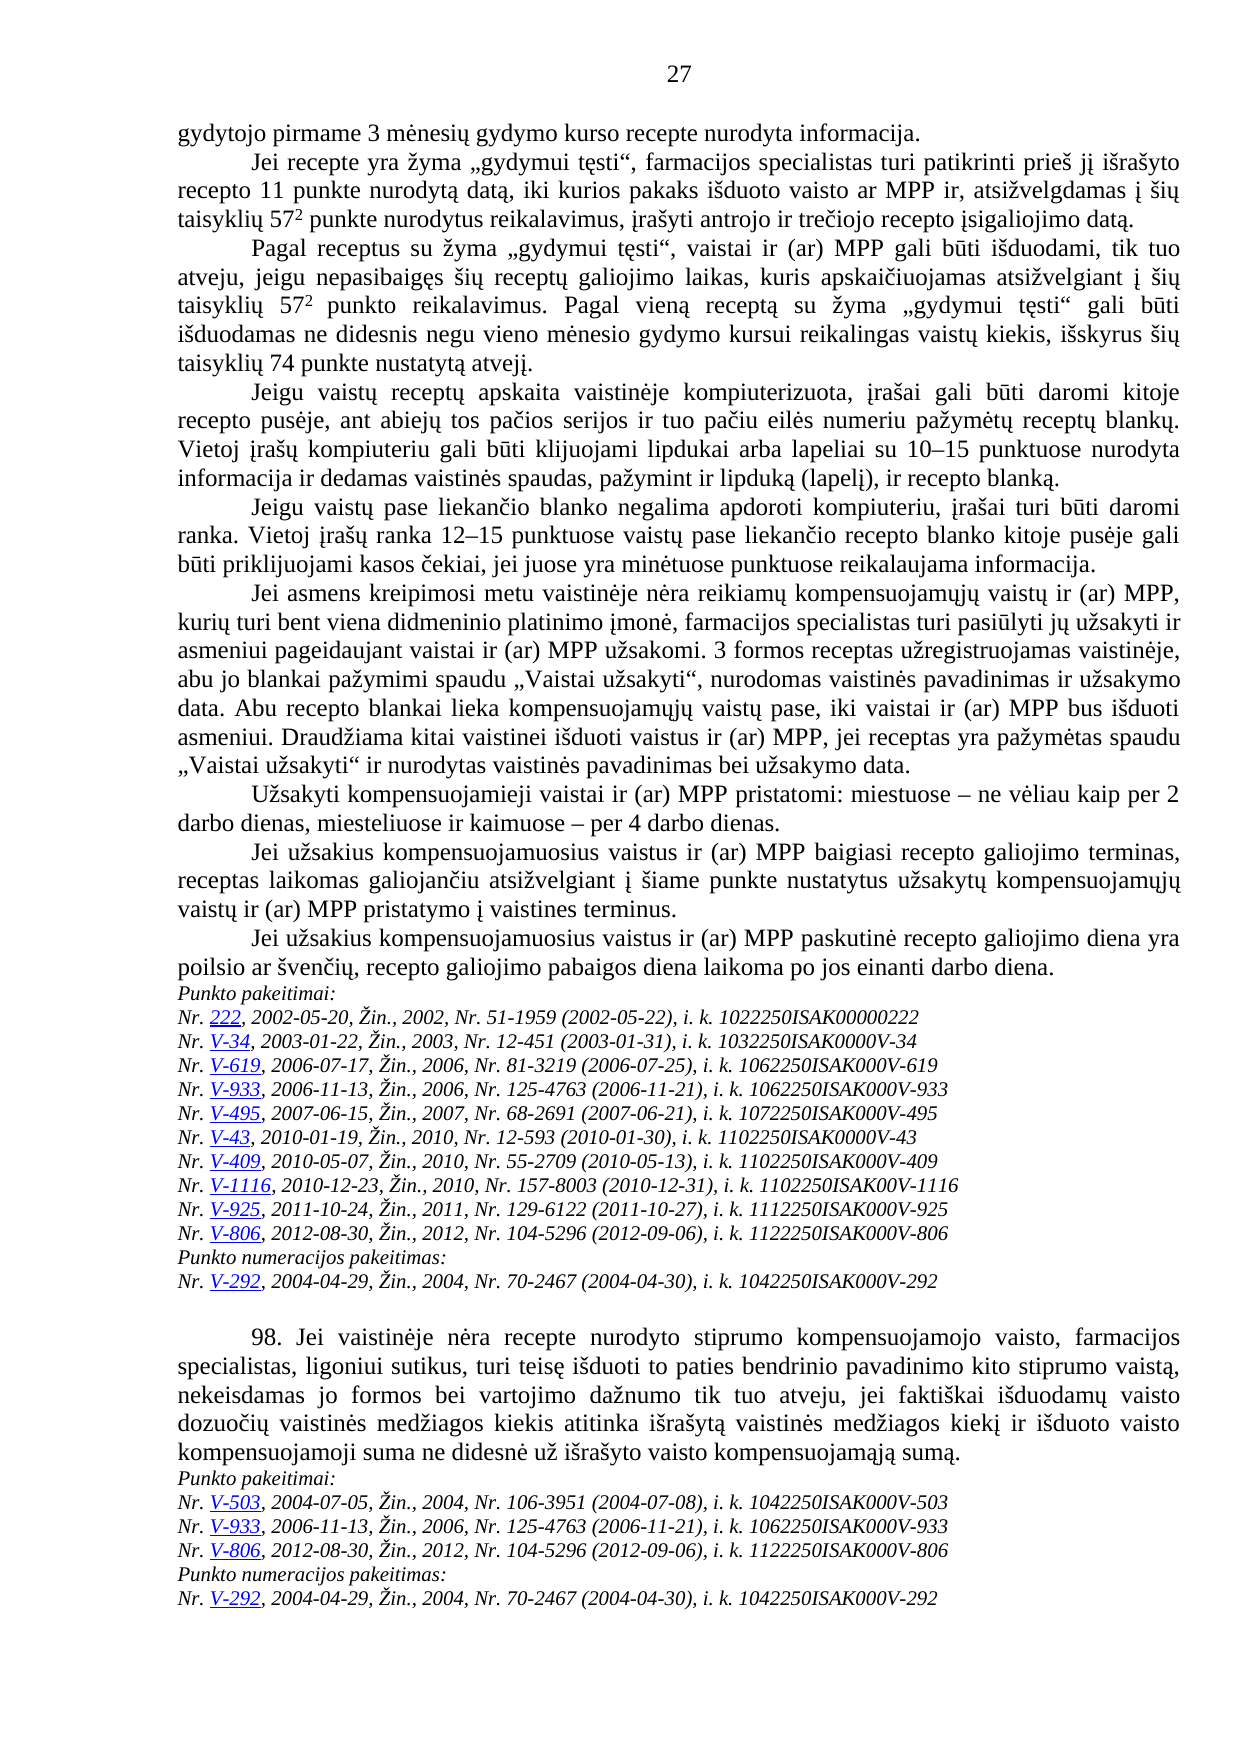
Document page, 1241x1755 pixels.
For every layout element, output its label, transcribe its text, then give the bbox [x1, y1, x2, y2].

text Punkto numeracijos pakeitimas: [177, 1562, 1181, 1586]
text Nr. V-933, 2006-11-13, Žin., 2006, Nr. 125-4763 (2006-11-21), i. k. 1062250ISAK000V-933 [177, 1514, 1181, 1538]
text Nr. V-806, 2012-08-30, Žin., 2012, Nr. 104-5296 (2012-09-06), i. k. 1122250ISAK000V-806 [177, 1221, 1181, 1245]
text Jei asmens kreipimosi metu vaistinėje nėra reikiamų kompensuojamųjų vaistų ir (ar) MPP, kurių turi bent viena didmeninio platinimo įmonė, farmacijos specialistas turi pasiūlyti jų užsakyti ir asmeniui pageidaujant vaistai ir (ar) MPP užsakomi. 3 formos receptas užregistruojamas vaistinėje, abu jo blankai pažymimi spaudu „Vaistai užsakyti“, nurodomas vaistinės pavadinimas ir užsakymo data. Abu recepto blankai lieka kompensuojamųjų vaistų pase, iki vaistai ir (ar) MPP bus išduoti asmeniui. Draudžiama kitai vaistinei išduoti vaistus ir (ar) MPP, jei receptas yra pažymėtas spaudu „Vaistai užsakyti“ ir nurodytas vaistinės pavadinimas bei užsakymo data. [177, 578, 1181, 779]
text Jeigu vaistų receptų apskaita vaistinėje kompiuterizuota, įrašai gali būti daromi kitoje recepto pusėje, ant abiejų tos pačios serijos ir tuo pačiu eilės numeriu pažymėtų receptų blankų. Vietoj įrašų kompiuteriu gali būti klijuojami lipdukai arba lapeliai su 10–15 punktuose nurodyta informacija ir dedamas vaistinės spaudas, pažymint ir lipduką (lapelį), ir recepto blanką. [177, 377, 1181, 492]
text Jei užsakius kompensuojamuosius vaistus ir (ar) MPP paskutinė recepto galiojimo diena yra poilsio ar švenčių, recepto galiojimo pabaigos diena laikoma po jos einanti darbo diena. [177, 923, 1181, 981]
text Nr. V-34, 2003-01-22, Žin., 2003, Nr. 12-451 (2003-01-31), i. k. 1032250ISAK0000V-34 [177, 1029, 1181, 1053]
text Nr. V-503, 2004-07-05, Žin., 2004, Nr. 106-3951 (2004-07-08), i. k. 1042250ISAK000V-503 [177, 1490, 1181, 1514]
text Nr. V-292, 2004-04-29, Žin., 2004, Nr. 70-2467 (2004-04-30), i. k. 1042250ISAK000V-292 [177, 1269, 1181, 1293]
text Nr. V-925, 2011-10-24, Žin., 2011, Nr. 129-6122 (2011-10-27), i. k. 1112250ISAK000V-925 [177, 1197, 1181, 1221]
text Nr. V-806, 2012-08-30, Žin., 2012, Nr. 104-5296 (2012-09-06), i. k. 1122250ISAK000V-806 [177, 1538, 1181, 1562]
text Nr. V-1116, 2010-12-23, Žin., 2010, Nr. 157-8003 (2010-12-31), i. k. 1102250ISAK00V-1116 [177, 1173, 1181, 1197]
text 98. Jei vaistinėje nėra recepte nurodyto stiprumo kompensuojamojo vaisto, farmacijos specialistas, ligoniui sutikus, turi teisę išduoti to paties bendrinio pavadinimo kito stiprumo vaistą, nekeisdamas jo formos bei vartojimo dažnumo tik tuo atveju, jei faktiškai išduodamų vaisto dozuočių vaistinės medžiagos kiekis atitinka išrašytą vaistinės medžiagos kiekį ir išduoto vaisto kompensuojamoji suma ne didesnė už išrašyto vaisto kompensuojamąją sumą. [177, 1322, 1181, 1466]
text Užsakyti kompensuojamieji vaistai ir (ar) MPP pristatomi: miestuose – ne vėliau kaip per 2 darbo dienas, miesteliuose ir kaimuose – per 4 darbo dienas. [177, 779, 1181, 837]
text Nr. V-495, 2007-06-15, Žin., 2007, Nr. 68-2691 (2007-06-21), i. k. 1072250ISAK000V-495 [177, 1101, 1181, 1125]
text Nr. V-619, 2006-07-17, Žin., 2006, Nr. 81-3219 (2006-07-25), i. k. 1062250ISAK000V-619 [177, 1053, 1181, 1077]
text Punkto pakeitimai: [177, 1466, 1181, 1490]
text Nr. V-409, 2010-05-07, Žin., 2010, Nr. 55-2709 (2010-05-13), i. k. 1102250ISAK000V-409 [177, 1149, 1181, 1173]
text Nr. V-933, 2006-11-13, Žin., 2006, Nr. 125-4763 (2006-11-21), i. k. 1062250ISAK000V-933 [177, 1077, 1181, 1101]
text Nr. V-292, 2004-04-29, Žin., 2004, Nr. 70-2467 (2004-04-30), i. k. 1042250ISAK000V-292 [177, 1586, 1181, 1610]
text Pagal receptus su žyma „gydymui tęsti“, vaistai ir (ar) MPP gali būti išduodami, tik tuo atveju, jeigu nepasibaigęs šių receptų galiojimo laikas, kuris apskaičiuojamas atsižvelgiant į šių taisyklių 572 punkto reikalavimus. Pagal vieną receptą su žyma „gydymui tęsti“ gali būti išduodamas ne didesnis negu vieno mėnesio gydymo kursui reikalingas vaistų kiekis, išskyrus šių taisyklių 74 punkte nustatytą atvejį. [177, 233, 1181, 377]
text Punkto numeracijos pakeitimas: [177, 1245, 1181, 1269]
text Punkto pakeitimai: [177, 981, 1181, 1005]
text gydytojo pirmame 3 mėnesių gydymo kurso recepte nurodyta informacija. [177, 118, 1181, 147]
text Jeigu vaistų pase liekančio blanko negalima apdoroti kompiuteriu, įrašai turi būti daromi ranka. Vietoj įrašų ranka 12–15 punktuose vaistų pase liekančio recepto blanko kitoje pusėje gali būti priklijuojami kasos čekiai, jei juose yra minėtuose punktuose reikalaujama informacija. [177, 492, 1181, 578]
text Nr. V-43, 2010-01-19, Žin., 2010, Nr. 12-593 (2010-01-30), i. k. 1102250ISAK0000V-43 [177, 1125, 1181, 1149]
text Jei recepte yra žyma „gydymui tęsti“, farmacijos specialistas turi patikrinti prieš jį išrašyto recepto 11 punkte nurodytą datą, iki kurios pakaks išduoto vaisto ar MPP ir, atsižvelgdamas į šių taisyklių 572 punkte nurodytus reikalavimus, įrašyti antrojo ir trečiojo recepto įsigaliojimo datą. [177, 147, 1181, 233]
text Nr. 222, 2002-05-20, Žin., 2002, Nr. 51-1959 (2002-05-22), i. k. 1022250ISAK00000222 [177, 1005, 1181, 1029]
text Jei užsakius kompensuojamuosius vaistus ir (ar) MPP baigiasi recepto galiojimo terminas, receptas laikomas galiojančiu atsižvelgiant į šiame punkte nustatytus užsakytų kompensuojamųjų vaistų ir (ar) MPP pristatymo į vaistines terminus. [177, 837, 1181, 923]
